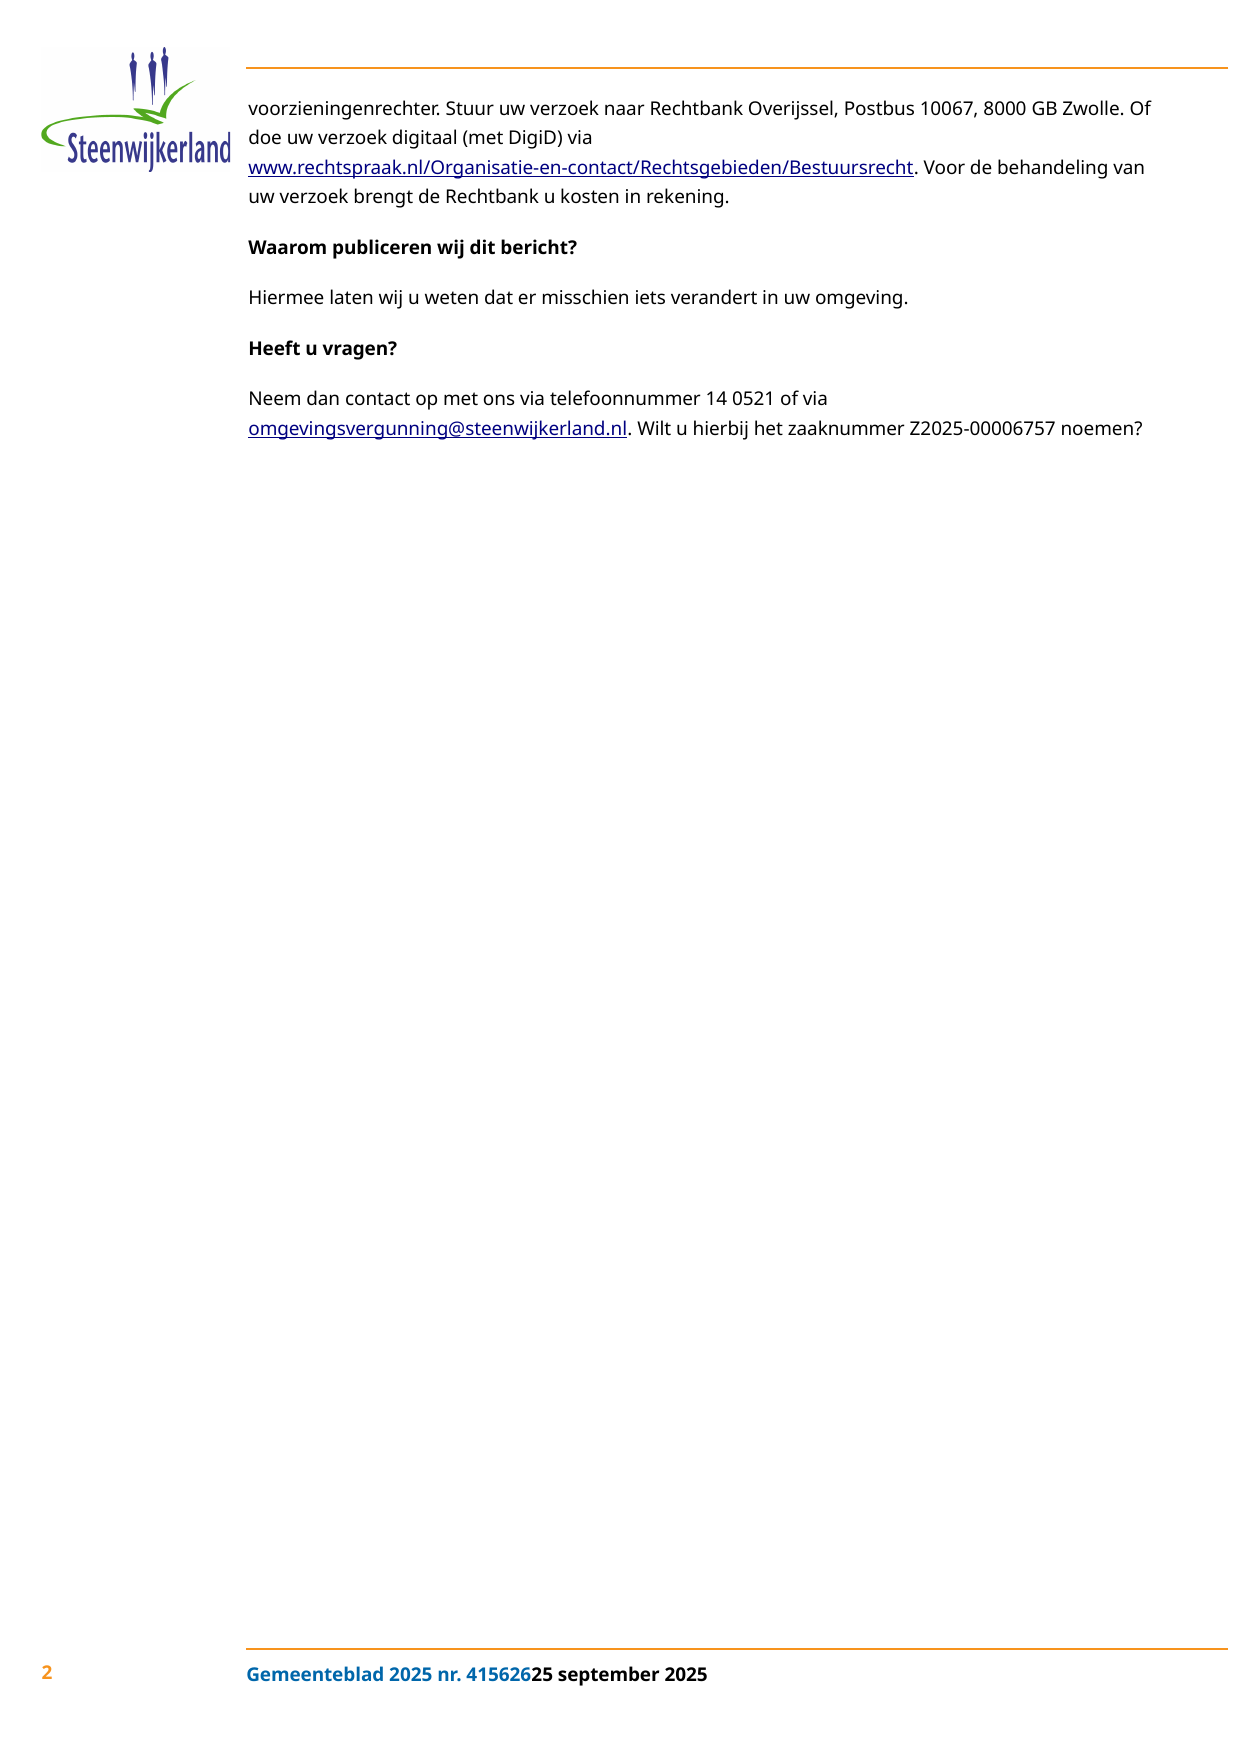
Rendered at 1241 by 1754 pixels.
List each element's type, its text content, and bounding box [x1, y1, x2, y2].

text Heeft u vragen? [248, 335, 1152, 361]
text Hiermee laten wij u weten dat er misschien iets verandert in uw omgeving. [248, 284, 1152, 310]
picture [41, 47, 231, 172]
text Neem dan contact op met ons via telefoonnummer 14 0521 of via omgevingsvergunning@steenwijkerland.nl. Wilt u hierbij het zaaknummer Z2025-00006757 noemen? [248, 385, 1152, 441]
text voorzieningenrechter. Stuur uw verzoek naar Rechtbank Overijssel, Postbus 10067, 8000 GB Zwolle. Of doe uw verzoek digitaal (met DigiD) via www.rechtspraak.nl/Organisatie-en-contact/Rechtsgebieden/Bestuursrecht. Voor de behandeling van uw verzoek brengt de Rechtbank u kosten in rekening. [248, 95, 1152, 209]
text Waarom publiceren wij dit bericht? [248, 234, 1152, 260]
